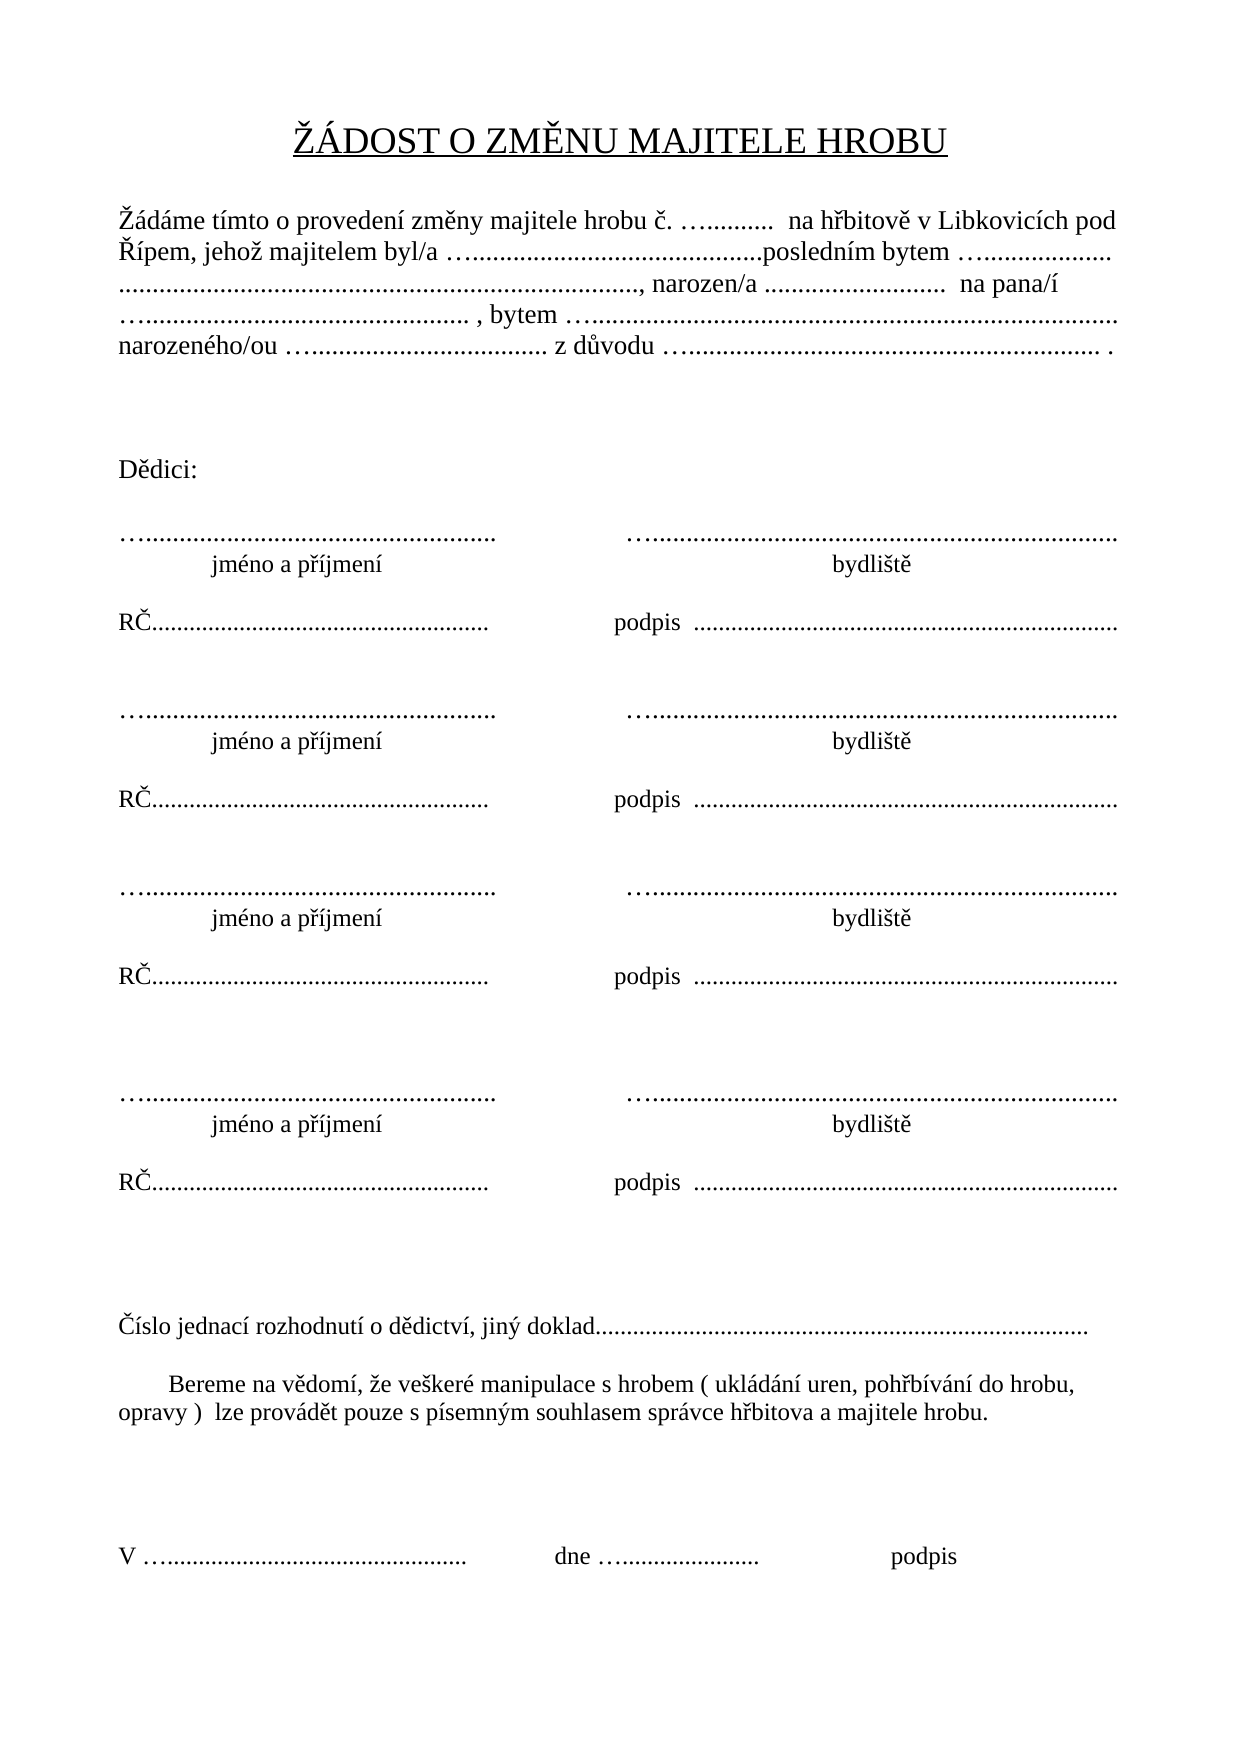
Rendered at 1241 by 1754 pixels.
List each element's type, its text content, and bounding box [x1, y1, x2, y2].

text RČ...................................................... podpis .................................................................... [118, 961, 1122, 990]
text RČ...................................................... podpis .................................................................... [118, 607, 1122, 636]
text jméno a příjmení bydliště [118, 902, 1122, 933]
text Bereme na vědomí, že veškeré manipulace s hrobem ( ukládání uren, pohřbívání do hrobu, opravy ) lze provádět pouze s písemným souhlasem správce hřbitova a majitele hrobu. [118, 1369, 1122, 1426]
text RČ...................................................... podpis .................................................................... [118, 1167, 1122, 1196]
text V …................................................ dne …...................... podpis [118, 1541, 1122, 1570]
text jméno a příjmení bydliště [118, 547, 1122, 578]
text Žádáme tímto o provedení změny majitele hrobu č. ….......... na hřbitově v Libkovicích pod Řípem, jehož majitelem byl/a …...........................................posledním bytem …................... [118, 204, 1122, 267]
text ….................................................... …..................................................................... [118, 693, 1122, 724]
text Číslo jednací rozhodnutí o dědictví, jiný doklad............................................................................... [118, 1311, 1122, 1340]
text narozeného/ou …................................... z důvodu …............................................................. . [118, 329, 1122, 360]
text ŽÁDOST O ZMĚNU MAJITELE HROBU [118, 118, 1122, 161]
text ….................................................... …..................................................................... [118, 1076, 1122, 1108]
text ............................................................................., narozen/a ........................... na pana/í [118, 267, 1122, 298]
text ….................................................... …..................................................................... [118, 516, 1122, 547]
text jméno a příjmení bydliště [118, 1108, 1122, 1139]
text ….................................................... …..................................................................... [118, 870, 1122, 902]
text jméno a příjmení bydliště [118, 724, 1122, 755]
text …................................................ , bytem ….............................................................................. [118, 298, 1122, 329]
text RČ...................................................... podpis .................................................................... [118, 784, 1122, 813]
text Dědici: [118, 453, 1122, 485]
